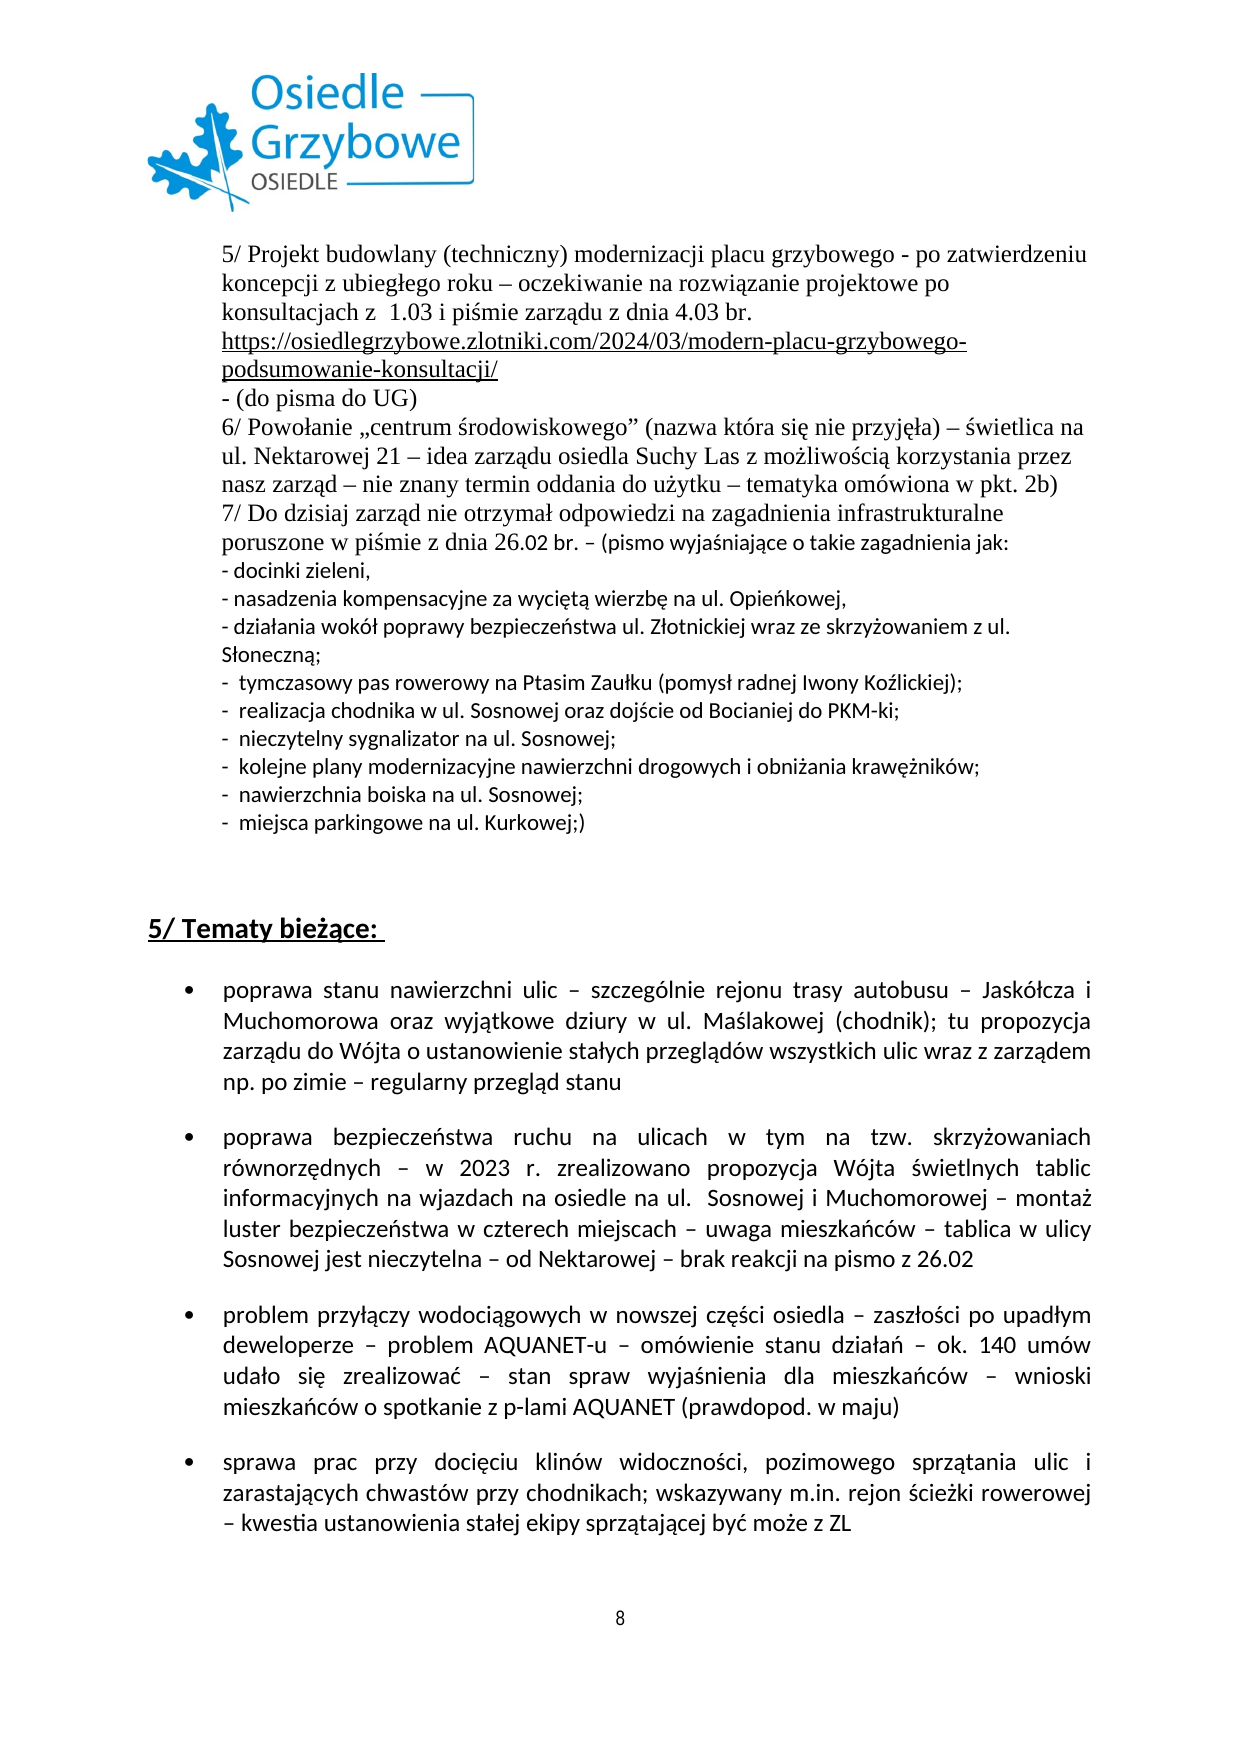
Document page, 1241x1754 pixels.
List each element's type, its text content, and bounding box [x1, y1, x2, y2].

text - kolejne plany modernizacyjne nawierzchni drogowych i obniżania krawężników; [221, 752, 1093, 780]
text - tymczasowy pas rowerowy na Ptasim Zaułku (pomysł radnej Iwony Koźlickiej); [221, 668, 1093, 696]
list poprawa bezpieczeństwa ruchu na ulicach w tym na tzw. skrzyżowaniach równorzędnych – w 2023 r. zrealizowano propozycja Wójta świetlnych tablic informacyjnych na wjazdach na osiedle na ul. Sosnowej i Muchomorowej – montaż luster bezpieczeństwa w czterech miejscach – uwaga mieszkańców – tablica w ulicy Sosnowej jest nieczytelna – od Nektarowej – brak reakcji na pismo z 26.02 [185, 1122, 1093, 1274]
text - nasadzenia kompensacyjne za wyciętą wierzbę na ul. Opieńkowej, [221, 584, 1093, 612]
text 5/ Tematy bieżące: [148, 910, 1093, 945]
list poprawa stanu nawierzchni ulic – szczególnie rejonu trasy autobusu – Jaskółcza i Muchomorowa oraz wyjątkowe dziury w ul. Maślakowej (chodnik); tu propozycja zarządu do Wójta o ustanowienie stałych przeglądów wszystkich ulic wraz z zarządem np. po zimie – regularny przegląd stanu [185, 974, 1093, 1097]
text 5/ Projekt budowlany (techniczny) modernizacji placu grzybowego - po zatwierdzeniu koncepcji z ubiegłego roku – oczekiwanie na rozwiązanie projektowe po konsultacjach z 1.03 i piśmie zarządu z dnia 4.03 br. https://osiedlegrzybowe.zlotniki.com/2024/03/modern-placu-grzybowego-podsumowanie-konsultacji/ [221, 239, 1093, 383]
text 7/ Do dzisiaj zarząd nie otrzymał odpowiedzi na zagadnienia infrastrukturalne poruszone w piśmie z dnia 26.02 br. – (pismo wyjaśniające o takie zagadnienia jak: [221, 498, 1093, 556]
text - miejsca parkingowe na ul. Kurkowej;) [221, 808, 1093, 836]
text - nawierzchnia boiska na ul. Sosnowej; [221, 780, 1093, 808]
text - działania wokół poprawy bezpieczeństwa ul. Złotnickiej wraz ze skrzyżowaniem z ul. Słoneczną; [221, 612, 1093, 668]
text 6/ Powołanie „centrum środowiskowego” (nazwa która się nie przyjęła) – świetlica na ul. Nektarowej 21 – idea zarządu osiedla Suchy Las z możliwością korzystania przez nasz zarząd – nie znany termin oddania do użytku – tematyka omówiona w pkt. 2b) [221, 412, 1093, 498]
text - (do pisma do UG) [221, 383, 1093, 412]
text - docinki zieleni, [221, 556, 1093, 584]
list problem przyłączy wodociągowych w nowszej części osiedla – zaszłości po upadłym deweloperze – problem AQUANET-u – omówienie stanu działań – ok. 140 umów udało się zrealizować – stan spraw wyjaśnienia dla mieszkańców – wnioski mieszkańców o spotkanie z p-lami AQUANET (prawdopod. w maju) [185, 1299, 1093, 1421]
text - nieczytelny sygnalizator na ul. Sosnowej; [221, 724, 1093, 752]
list sprawa prac przy docięciu klinów widoczności, pozimowego sprzątania ulic i zarastających chwastów przy chodnikach; wskazywany m.in. rejon ścieżki rowerowej – kwestia ustanowienia stałej ekipy sprzątającej być może z ZL [185, 1446, 1093, 1538]
text - realizacja chodnika w ul. Sosnowej oraz dojście od Bocianiej do PKM-ki; [221, 696, 1093, 724]
